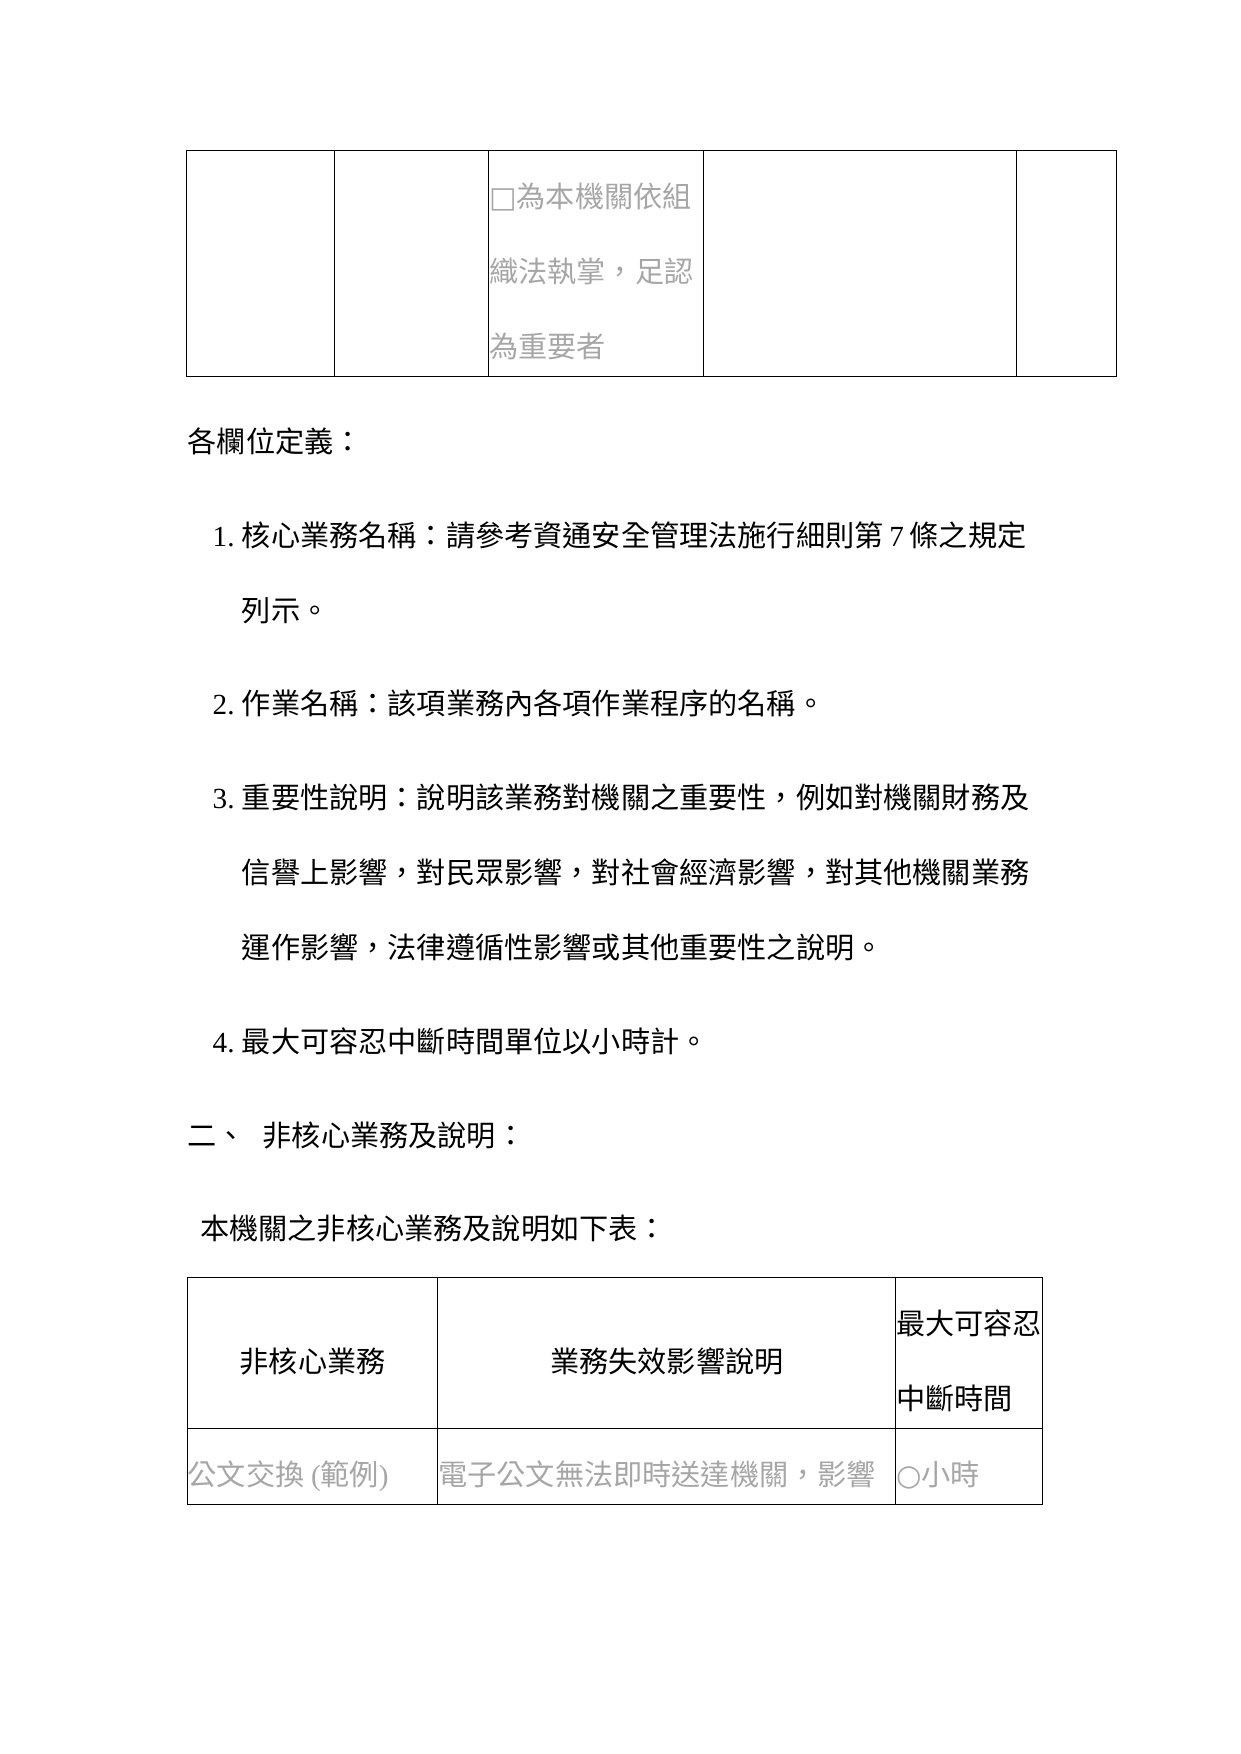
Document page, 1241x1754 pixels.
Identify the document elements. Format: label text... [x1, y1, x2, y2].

table_cell [1017, 151, 1116, 376]
table_header 業務失效影響說明 [438, 1278, 895, 1428]
subtitle 非核心業務及說明： [187, 1089, 1053, 1164]
list 作業名稱：該項業務內各項作業程序的名稱。 [212, 658, 1053, 733]
text 各欄位定義： [187, 396, 1053, 471]
list 核心業務名稱：請參考資通安全管理法施行細則第7條之規定列示。 [212, 489, 1053, 639]
table_cell [187, 151, 334, 376]
list 最大可容忍中斷時間單位以小時計。 [212, 996, 1053, 1071]
table_header 非核心業務 [188, 1278, 437, 1428]
table_cell [335, 151, 488, 376]
table_cell 電子公文無法即時送達機關，影響 [438, 1429, 895, 1504]
text 本機關之非核心業務及說明如下表： [200, 1183, 1053, 1258]
table_cell □為本機關依組織法執掌，足認為重要者 [489, 151, 703, 376]
list 重要性說明：說明該業務對機關之重要性，例如對機關財務及信譽上影響，對民眾影響，對社會經濟影響，對其他機關業務運作影響，法律遵循性影響或其他重要性之說明。 [212, 752, 1053, 977]
table_cell ○小時 [896, 1429, 1042, 1504]
table_cell 公文交換 (範例) [188, 1429, 437, 1504]
table_cell [704, 151, 1016, 376]
table_header 最大可容忍中斷時間 [896, 1278, 1042, 1428]
